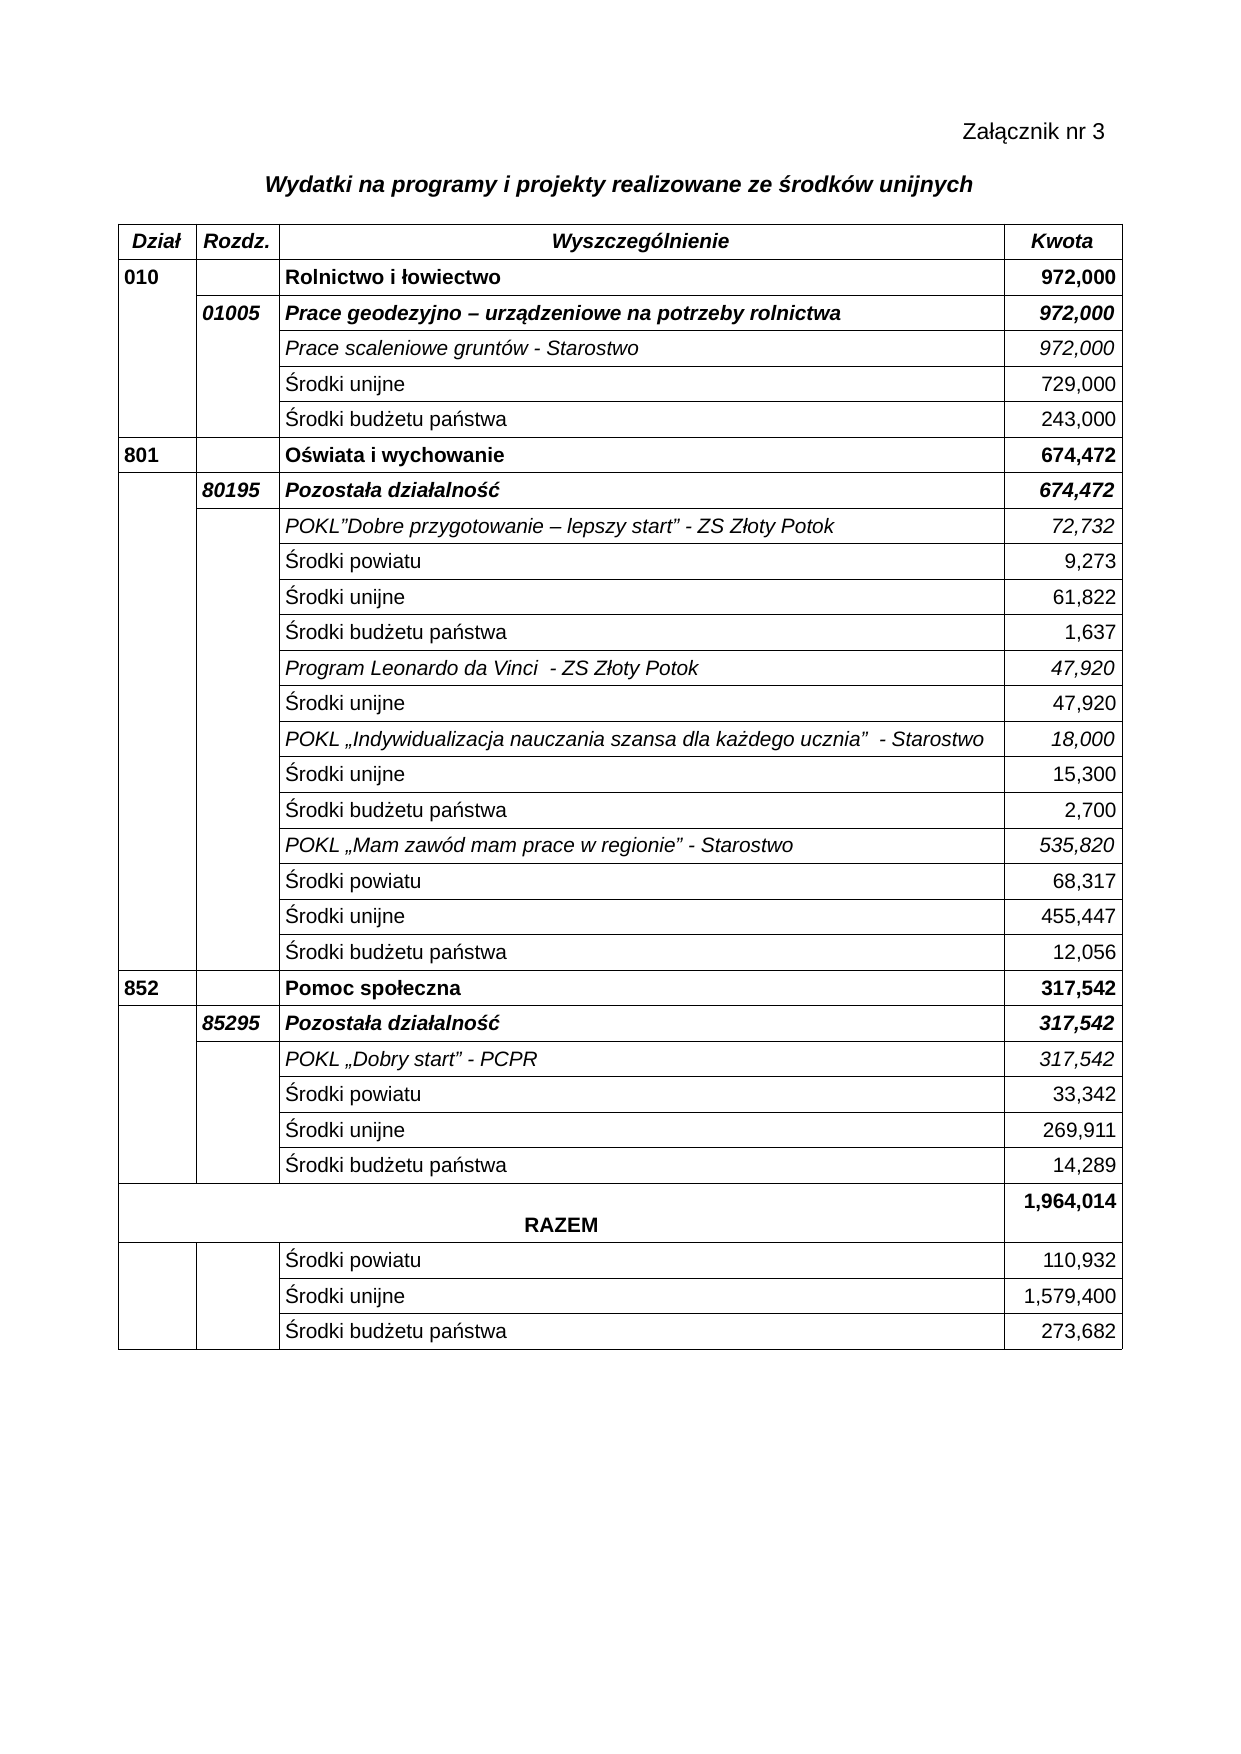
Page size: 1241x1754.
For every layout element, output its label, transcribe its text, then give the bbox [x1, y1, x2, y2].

table_cell Prace geodezyjno – urządzeniowe na potrzeby rolnictwa [280, 296, 1004, 330]
table_cell Pomoc społeczna [280, 971, 1004, 1005]
table_cell Środki unijne [280, 367, 1004, 401]
table_cell [197, 260, 279, 294]
table_cell 674 472 [1005, 473, 1122, 508]
table_cell 010 [119, 260, 196, 437]
table_header Kwota [1005, 225, 1122, 259]
table_cell 47 920 [1005, 651, 1122, 685]
text Wydatki na programy i projekty realizowane ze środków unijnych [118, 171, 1122, 197]
table_cell Pozostała działalność [280, 1006, 1004, 1041]
table_cell 80195 [197, 473, 279, 508]
table_cell RAZEM [119, 1184, 1004, 1242]
table_cell 852 [119, 971, 196, 1005]
table_cell 68 317 [1005, 864, 1122, 898]
table_header Wyszczególnienie [280, 225, 1004, 259]
table_cell Środki powiatu [280, 864, 1004, 898]
table_cell 535 820 [1005, 829, 1122, 863]
table_cell POKL „Dobry start” - PCPR [280, 1042, 1004, 1076]
table_cell Środki budżetu państwa [280, 1314, 1004, 1349]
table_cell Środki powiatu [280, 1243, 1004, 1278]
table_cell 2 700 [1005, 793, 1122, 827]
table_cell 972 000 [1005, 296, 1122, 330]
table_cell 61 822 [1005, 580, 1122, 614]
table_cell 85295 [197, 1006, 279, 1041]
table_cell Oświata i wychowanie [280, 438, 1004, 472]
table_cell Środki powiatu [280, 1077, 1004, 1112]
table_header Rozdz. [197, 225, 279, 259]
table_cell Środki unijne [280, 580, 1004, 614]
table_cell Rolnictwo i łowiectwo [280, 260, 1004, 294]
table_cell 12 056 [1005, 935, 1122, 969]
table_cell 1 637 [1005, 615, 1122, 650]
table_cell POKL „Indywidualizacja nauczania szansa dla każdego ucznia” - Starostwo [280, 722, 1004, 756]
table_cell [119, 473, 196, 969]
table_cell 972 000 [1005, 260, 1122, 294]
table_cell Środki unijne [280, 1279, 1004, 1313]
table_cell 243 000 [1005, 402, 1122, 437]
table_cell POKL”Dobre przygotowanie – lepszy start” - ZS Złoty Potok [280, 509, 1004, 543]
table_cell Środki unijne [280, 686, 1004, 721]
table_cell Środki budżetu państwa [280, 1148, 1004, 1183]
table_cell 455 447 [1005, 900, 1122, 934]
table_cell Środki budżetu państwa [280, 935, 1004, 969]
table_cell 18 000 [1005, 722, 1122, 756]
table_cell Środki budżetu państwa [280, 615, 1004, 650]
table_cell Program Leonardo da Vinci - ZS Złoty Potok [280, 651, 1004, 685]
table_cell Prace scaleniowe gruntów - Starostwo [280, 331, 1004, 366]
table_cell 110 932 [1005, 1243, 1122, 1278]
table_cell 47 920 [1005, 686, 1122, 721]
table_cell Pozostała działalność [280, 473, 1004, 508]
table_cell POKL „Mam zawód mam prace w regionie” - Starostwo [280, 829, 1004, 863]
table_cell 72 732 [1005, 509, 1122, 543]
table_cell Środki budżetu państwa [280, 402, 1004, 437]
table_cell 15 300 [1005, 757, 1122, 792]
table_cell [197, 1243, 279, 1349]
table_cell 317 542 [1005, 971, 1122, 1005]
table_cell 33 342 [1005, 1077, 1122, 1112]
table_cell 01005 [197, 296, 279, 437]
table_cell 729 000 [1005, 367, 1122, 401]
table_cell 972 000 [1005, 331, 1122, 366]
table_cell Środki unijne [280, 757, 1004, 792]
table_cell 1 964 014 [1005, 1184, 1122, 1242]
table_cell 317 542 [1005, 1042, 1122, 1076]
table_cell Środki budżetu państwa [280, 793, 1004, 827]
table_header Dział [119, 225, 196, 259]
table_cell 269 911 [1005, 1113, 1122, 1147]
table_cell 273 682 [1005, 1314, 1122, 1349]
table_cell [197, 1042, 279, 1183]
text Załącznik nr 3 [118, 118, 1122, 144]
table_cell 801 [119, 438, 196, 472]
table_cell [197, 438, 279, 472]
table_cell Środki unijne [280, 1113, 1004, 1147]
table_cell 14 289 [1005, 1148, 1122, 1183]
table_cell [119, 1243, 196, 1349]
table_cell Środki powiatu [280, 544, 1004, 579]
table_cell 1 579 400 [1005, 1279, 1122, 1313]
table_cell 674 472 [1005, 438, 1122, 472]
table_cell Środki unijne [280, 900, 1004, 934]
table_cell [197, 509, 279, 969]
table_cell 317 542 [1005, 1006, 1122, 1041]
table_cell 9 273 [1005, 544, 1122, 579]
table_cell [119, 1006, 196, 1183]
table_cell [197, 971, 279, 1005]
